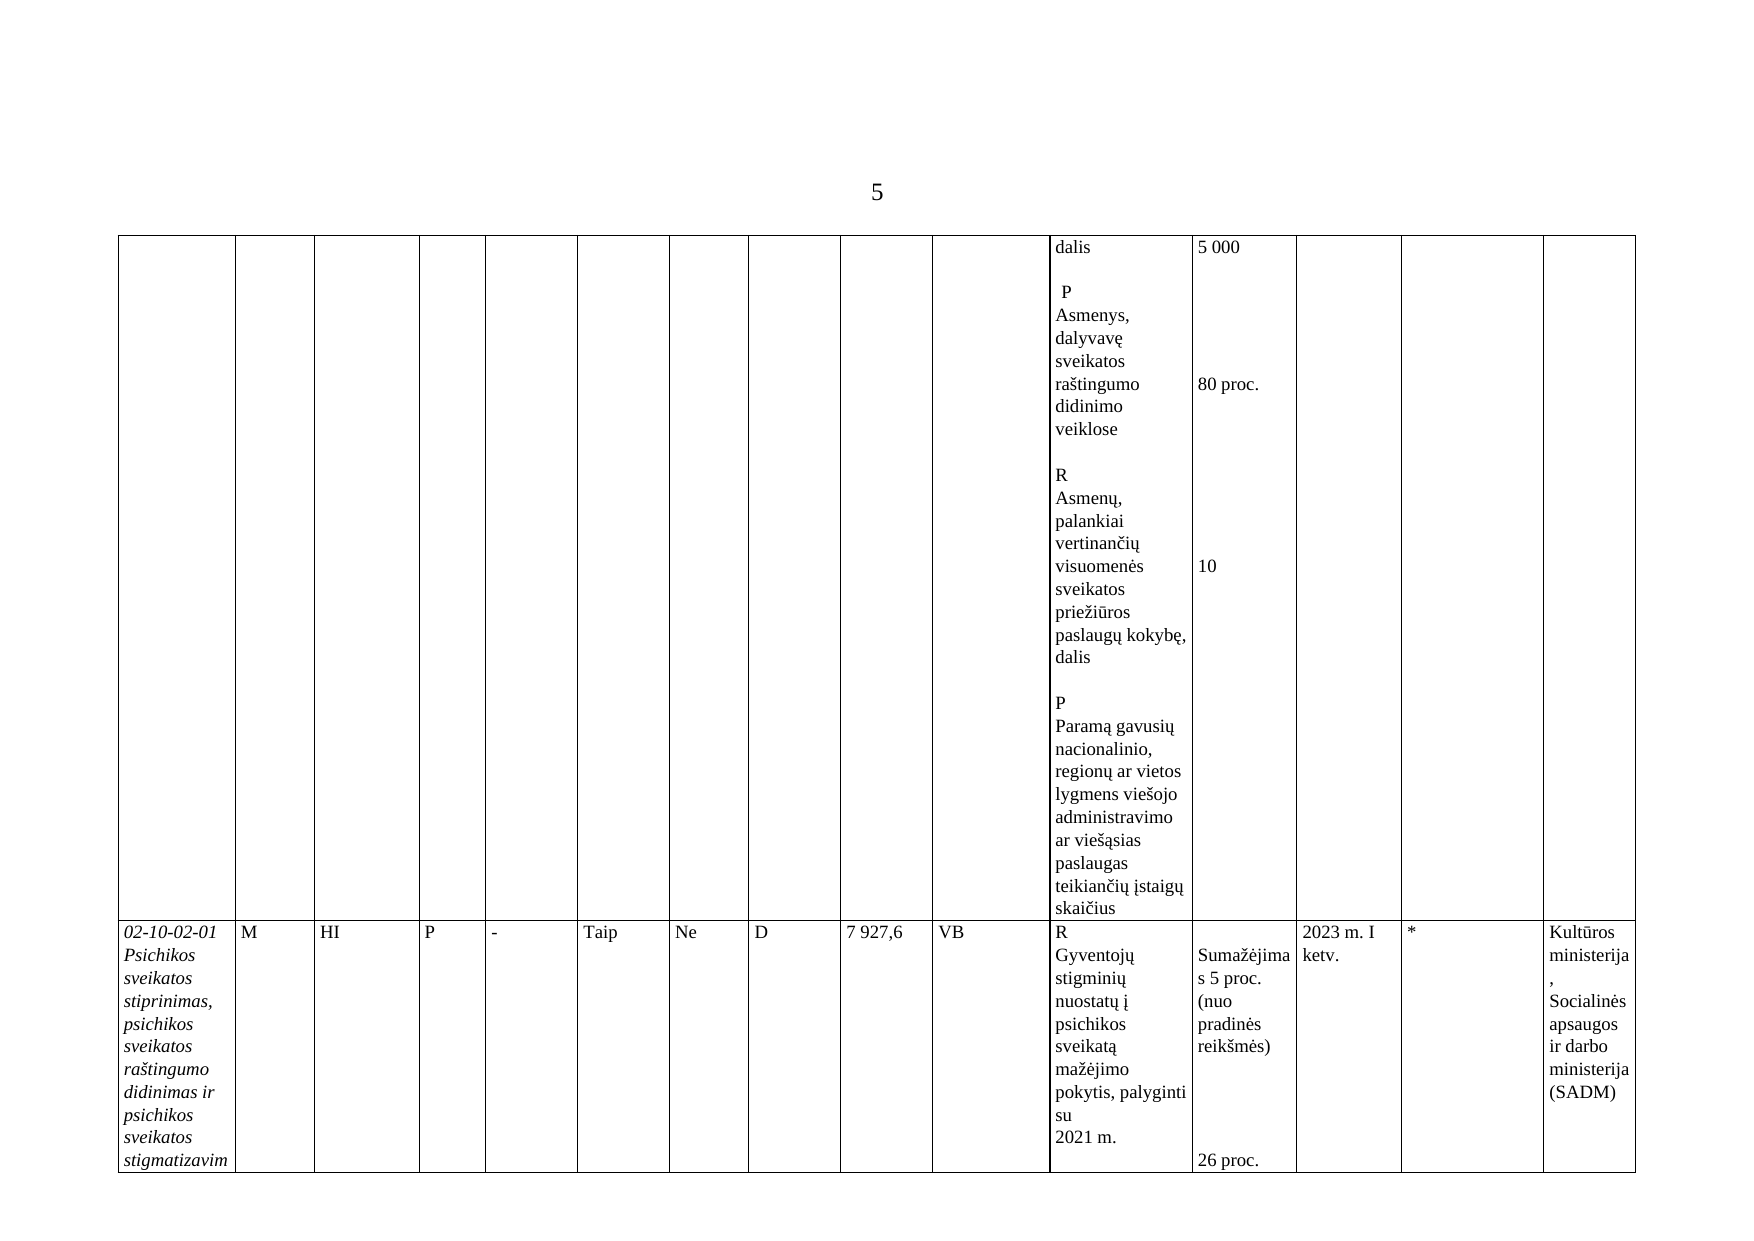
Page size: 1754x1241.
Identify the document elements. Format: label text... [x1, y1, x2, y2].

table_cell 5 000 80 proc. 10 [1193, 236, 1296, 920]
table_cell - [486, 921, 577, 1172]
table_cell 02-10-02-01 Psichikos sveikatos stiprinimas, psichikos sveikatos raštingumo didinimas ir psichikos sveikatos stigmatizavim [119, 921, 235, 1172]
table_cell [1297, 236, 1401, 920]
table_cell [749, 236, 840, 920]
table_cell [236, 236, 314, 920]
table_cell Ne [670, 921, 748, 1172]
table_cell Sumažėjimas 5 proc. (nuo pradinės reikšmės) 26 proc. [1193, 921, 1296, 1172]
table_cell HI [315, 921, 419, 1172]
table_cell [119, 236, 235, 920]
table_cell 7 927,6 [841, 921, 932, 1172]
table_cell [670, 236, 748, 920]
table_cell R Gyventojų stigminių nuostatų į psichikos sveikatą mažėjimo pokytis, palyginti su 2021 m. [1051, 921, 1192, 1172]
table_cell D [749, 921, 840, 1172]
table_cell dalis P Asmenys, dalyvavę sveikatos raštingumo didinimo veiklose R Asmenų, palankiai vertinančių visuomenės sveikatos priežiūros paslaugų kokybę, dalis P Paramą gavusių nacionalinio, regionų ar vietos lygmens viešojo administravimo ar viešąsias paslaugas teikiančių įstaigų skaičius [1051, 236, 1192, 920]
table_cell [1544, 236, 1635, 920]
table_cell Taip [578, 921, 669, 1172]
table_cell [578, 236, 669, 920]
table_cell [1402, 236, 1543, 920]
table_cell Kultūros ministerija, Socialinės apsaugos ir darbo ministerija (SADM) [1544, 921, 1635, 1172]
table_cell VB [933, 921, 1049, 1172]
table_cell P [420, 921, 485, 1172]
table_cell [315, 236, 419, 920]
table_cell [420, 236, 485, 920]
table_cell M [236, 921, 314, 1172]
table_cell [841, 236, 932, 920]
table_cell - [486, 236, 577, 920]
table_cell * [1402, 921, 1543, 1172]
table_cell [933, 236, 1049, 920]
table_cell 2023 m. I ketv. [1297, 921, 1401, 1172]
